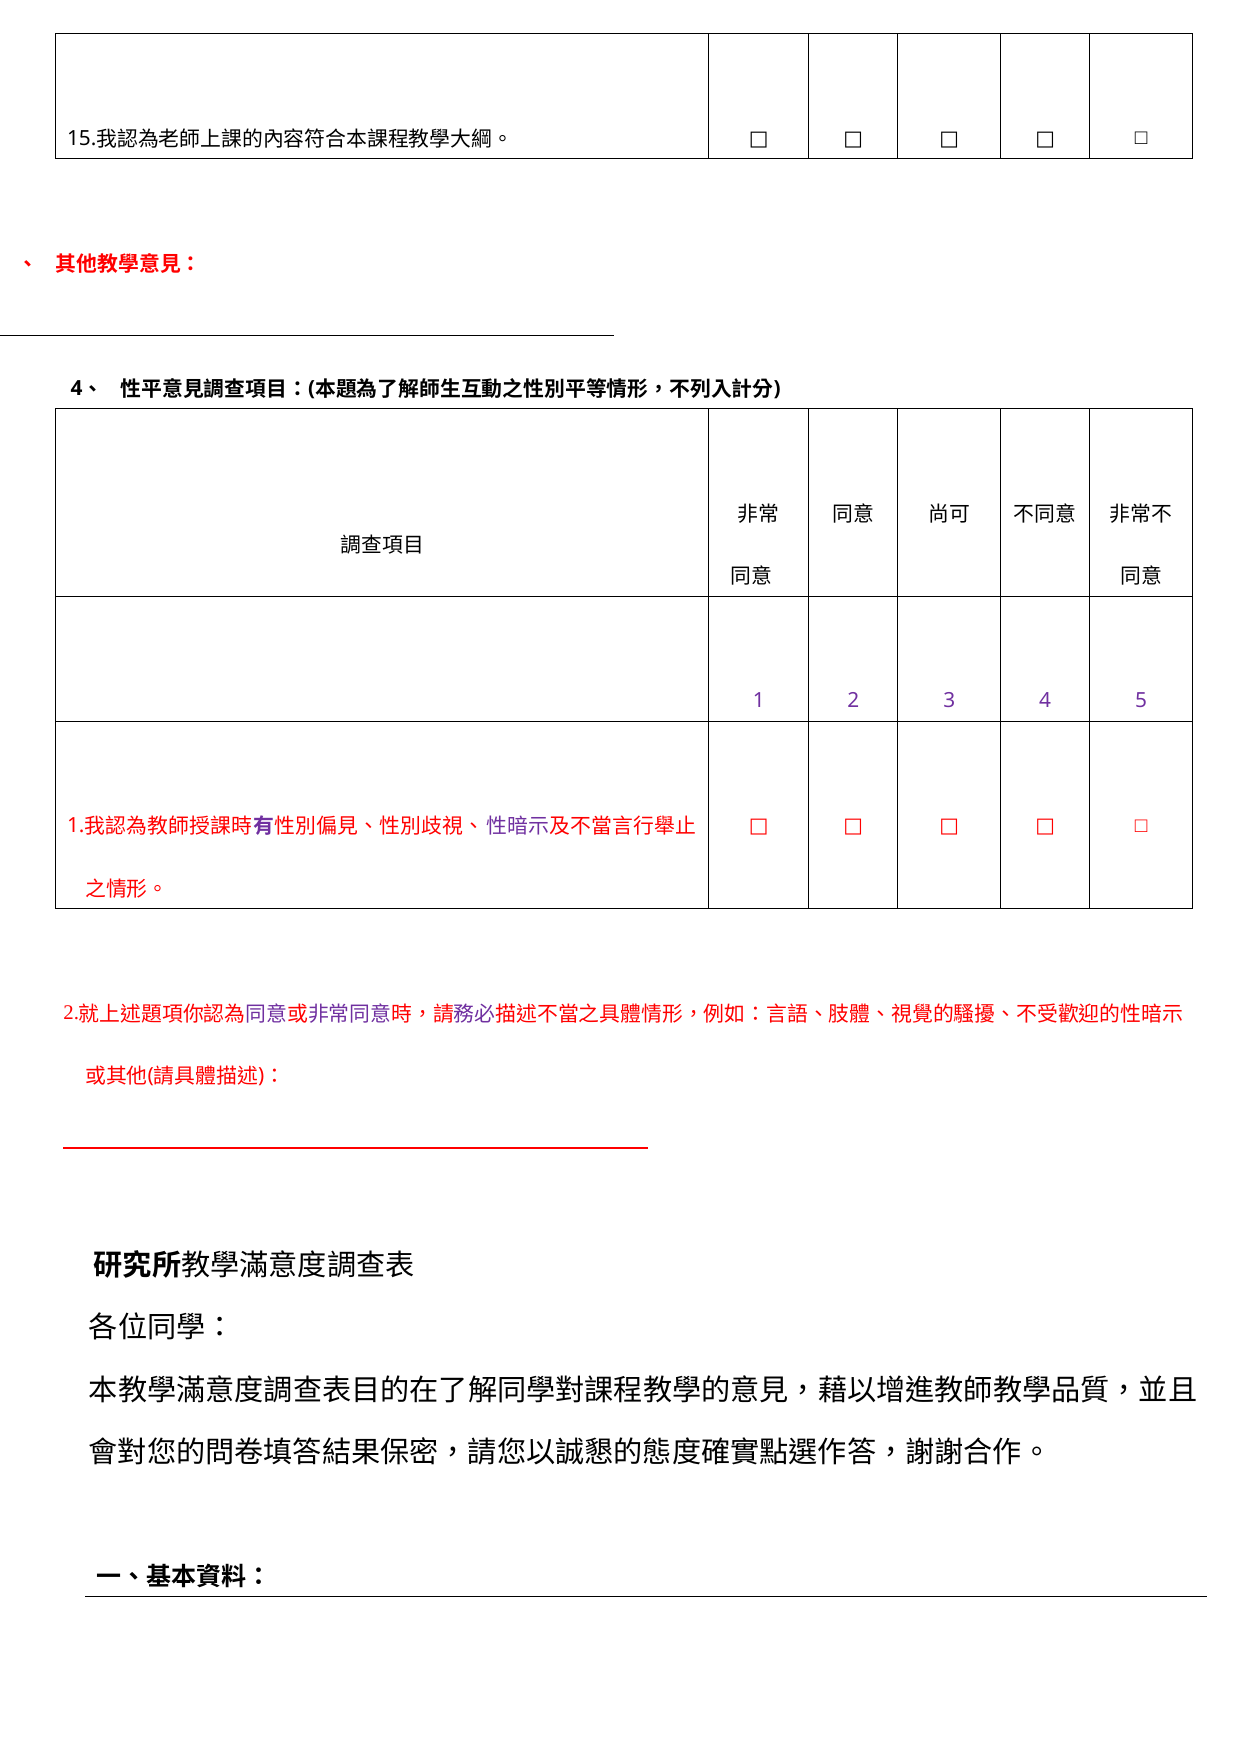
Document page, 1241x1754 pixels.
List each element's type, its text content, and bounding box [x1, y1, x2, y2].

table_cell □ [1090, 34, 1192, 158]
table_cell □ [898, 34, 1000, 158]
table_cell [56, 597, 708, 721]
text 研究所教學滿意度調查表 [59, 1221, 1211, 1283]
table_header 一、基本資料： [85, 1533, 1207, 1596]
table_cell 5 [1090, 597, 1192, 721]
table_cell □ [898, 722, 1000, 908]
table_cell □ [709, 722, 808, 908]
table_cell 2 [809, 597, 897, 721]
table_cell □ [1001, 34, 1089, 158]
table_cell 其他教學意見： 性平意見調查項目：(本題為了解師生互動之性別平等情形，不列入計分) [56, 158, 1212, 408]
table_cell [1193, 33, 1212, 158]
table_cell 同意 [809, 409, 897, 596]
table_cell [1213, 408, 1240, 596]
table_cell 非常 同意 [709, 409, 808, 596]
table_cell □ [709, 34, 808, 158]
table_cell □ [1090, 722, 1192, 908]
table_header [1207, 1533, 1212, 1596]
table_cell [1193, 596, 1212, 721]
table_cell [1193, 721, 1212, 908]
table_cell 4 [1001, 597, 1089, 721]
table_cell 非常不 同意 [1090, 409, 1192, 596]
text 各位同學： [88, 1283, 1211, 1346]
table_cell 15.我認為老師上課的內容符合本課程教學大綱。 [56, 34, 708, 158]
table_cell 1 [709, 597, 808, 721]
table_cell 3 [898, 597, 1000, 721]
table_cell 調查項目 [56, 409, 708, 596]
table_cell □ [809, 34, 897, 158]
table_cell □ [809, 722, 897, 908]
text 本教學滿意度調查表目的在了解同學對課程教學的意見，藉以增進教師教學品質，並且會對您的問卷填答結果保密，請您以誠懇的態度確實點選作答，謝謝合作。 [88, 1346, 1211, 1471]
table_cell 1.我認為教師授課時有性別偏見、性別歧視、性暗示及不當言行舉止之情形。 [56, 722, 708, 908]
table_cell [1213, 908, 1240, 1158]
table_cell 尚可 [898, 409, 1000, 596]
table_cell [1193, 408, 1212, 596]
table_cell [1213, 721, 1240, 908]
table_cell [1213, 596, 1240, 721]
table_cell [1213, 33, 1240, 158]
table_cell 2.就上述題項你認為同意或非常同意時，請務必描述不當之具體情形，例如：言語、肢體、視覺的騷擾、不受歡迎的性暗示或其他(請具體描述)： [56, 908, 1212, 1158]
table_cell □ [1001, 722, 1089, 908]
table_cell 不同意 [1001, 409, 1089, 596]
table_cell [1213, 158, 1240, 408]
